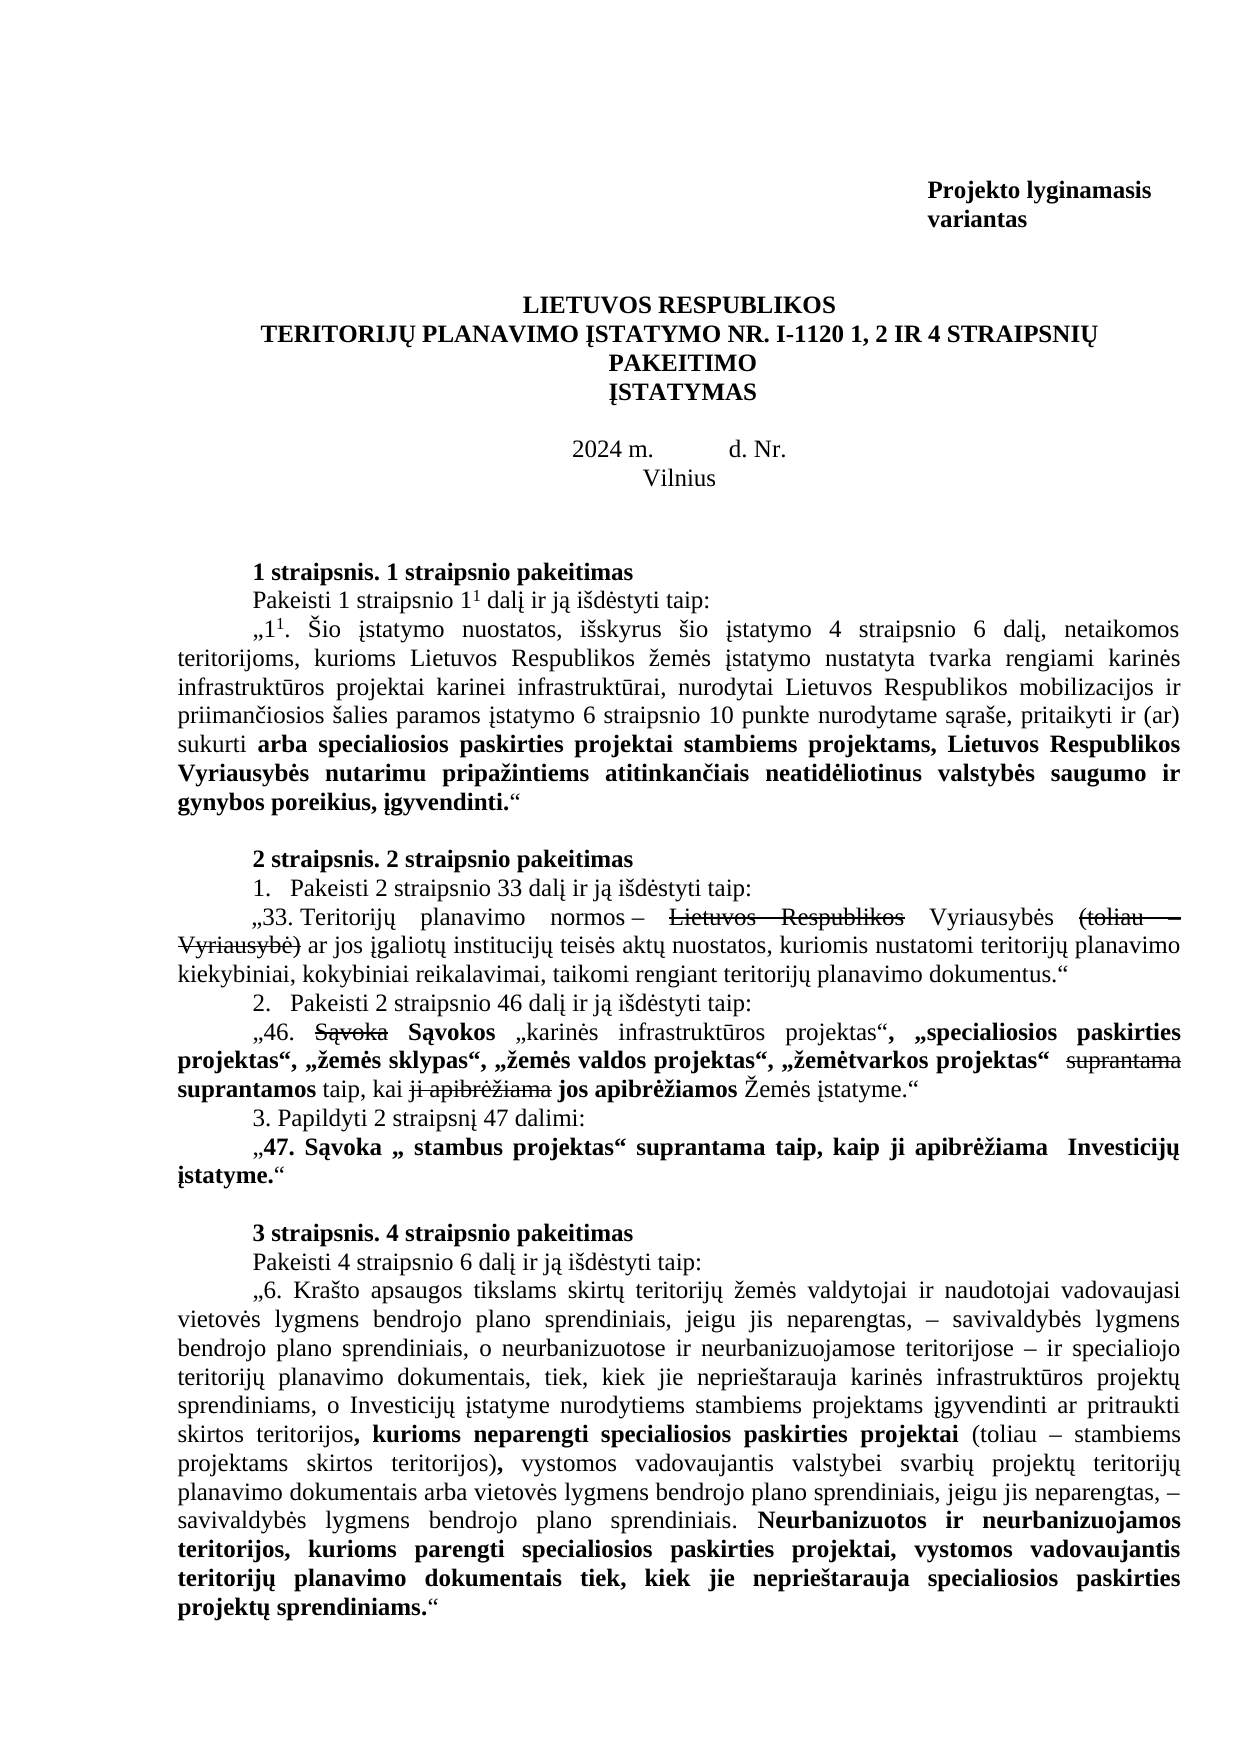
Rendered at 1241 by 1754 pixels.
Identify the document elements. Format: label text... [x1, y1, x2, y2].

text Pakeisti 4 straipsnio 6 dalį ir ją išdėstyti taip: [177, 1247, 1181, 1275]
text ĮSTATYMAS [177, 377, 1181, 406]
text Vilnius [177, 463, 1181, 492]
text Projekto lyginamasis variantas [927, 176, 1181, 233]
text 3 straipsnis. 4 straipsnio pakeitimas [177, 1218, 1181, 1247]
text Projektas [0, 233, 1181, 262]
text 1 straipsnis. 1 straipsnio pakeitimas [252, 557, 1181, 585]
text 2. Pakeisti 2 straipsnio 46 dalį ir ją išdėstyti taip: [252, 988, 1181, 1017]
text LIETUVOS RESPUBLIKOS [177, 291, 1181, 319]
text Pakeisti 1 straipsnio 11 dalį ir ją išdėstyti taip: [252, 585, 1181, 614]
text „11. Šio įstatymo nuostatos, išskyrus šio įstatymo 4 straipsnio 6 dalį, netaikomos teritorijoms, kurioms Lietuvos Respublikos žemės įstatymo nustatyta tvarka rengiami karinės infrastruktūros projektai karinei infrastruktūrai, nurodytai Lietuvos Respublikos mobilizacijos ir priimančiosios šalies paramos įstatymo 6 straipsnio 10 punkte nurodytame sąraše, pritaikyti ir (ar) sukurti arba specialiosios paskirties projektai stambiems projektams, Lietuvos Respublikos Vyriausybės nutarimu pripažintiems atitinkančiais neatidėliotinus valstybės saugumo ir gynybos poreikius, įgyvendinti.“ [177, 614, 1181, 815]
text TERITORIJŲ PLANAVIMO ĮSTATYMO NR. I-1120 1, 2 IR 4 STRAIPSNIŲ [177, 319, 1181, 348]
text 1. Pakeisti 2 straipsnio 33 dalį ir ją išdėstyti taip: [252, 873, 1181, 902]
text „6. Krašto apsaugos tikslams skirtų teritorijų žemės valdytojai ir naudotojai vadovaujasi vietovės lygmens bendrojo plano sprendiniais, jeigu jis neparengtas, – savivaldybės lygmens bendrojo plano sprendiniais, o neurbanizuotose ir neurbanizuojamose teritorijose – ir specialiojo teritorijų planavimo dokumentais, tiek, kiek jie neprieštarauja karinės infrastruktūros projektų sprendiniams, o Investicijų įstatyme nurodytiems stambiems projektams įgyvendinti ar pritraukti skirtos teritorijos, kurioms neparengti specialiosios paskirties projektai (toliau – stambiems projektams skirtos teritorijos), vystomos vadovaujantis valstybei svarbių projektų teritorijų planavimo dokumentais arba vietovės lygmens bendrojo plano sprendiniais, jeigu jis neparengtas, – savivaldybės lygmens bendrojo plano sprendiniais. Neurbanizuotos ir neurbanizuojamos teritorijos, kurioms parengti specialiosios paskirties projektai, vystomos vadovaujantis teritorijų planavimo dokumentais tiek, kiek jie neprieštarauja specialiosios paskirties projektų sprendiniams.“ [177, 1275, 1181, 1620]
text 3. Papildyti 2 straipsnį 47 dalimi: [252, 1103, 1181, 1132]
text PAKEITIMO [177, 348, 1181, 377]
text 2 straipsnis. 2 straipsnio pakeitimas [252, 844, 1181, 873]
text „47. Sąvoka „ stambus projektas“ suprantama taip, kaip ji apibrėžiama Investicijų įstatyme.“ [177, 1132, 1181, 1189]
text „46. Sąvoka Sąvokos „karinės infrastruktūros projektas“, „specialiosios paskirties projektas“, „žemės sklypas“, „žemės valdos projektas“, „žemėtvarkos projektas“ suprantama suprantamos taip, kai ji apibrėžiama jos apibrėžiamos Žemės įstatyme.“ [177, 1017, 1181, 1103]
text „33. Teritorijų planavimo normos – Lietuvos Respublikos Vyriausybės (toliau – Vyriausybė) ar jos įgaliotų institucijų teisės aktų nuostatos, kuriomis nustatomi teritorijų planavimo kiekybiniai, kokybiniai reikalavimai, taikomi rengiant teritorijų planavimo dokumentus.“ [177, 902, 1181, 988]
text 2024 m. d. Nr. [177, 434, 1181, 463]
